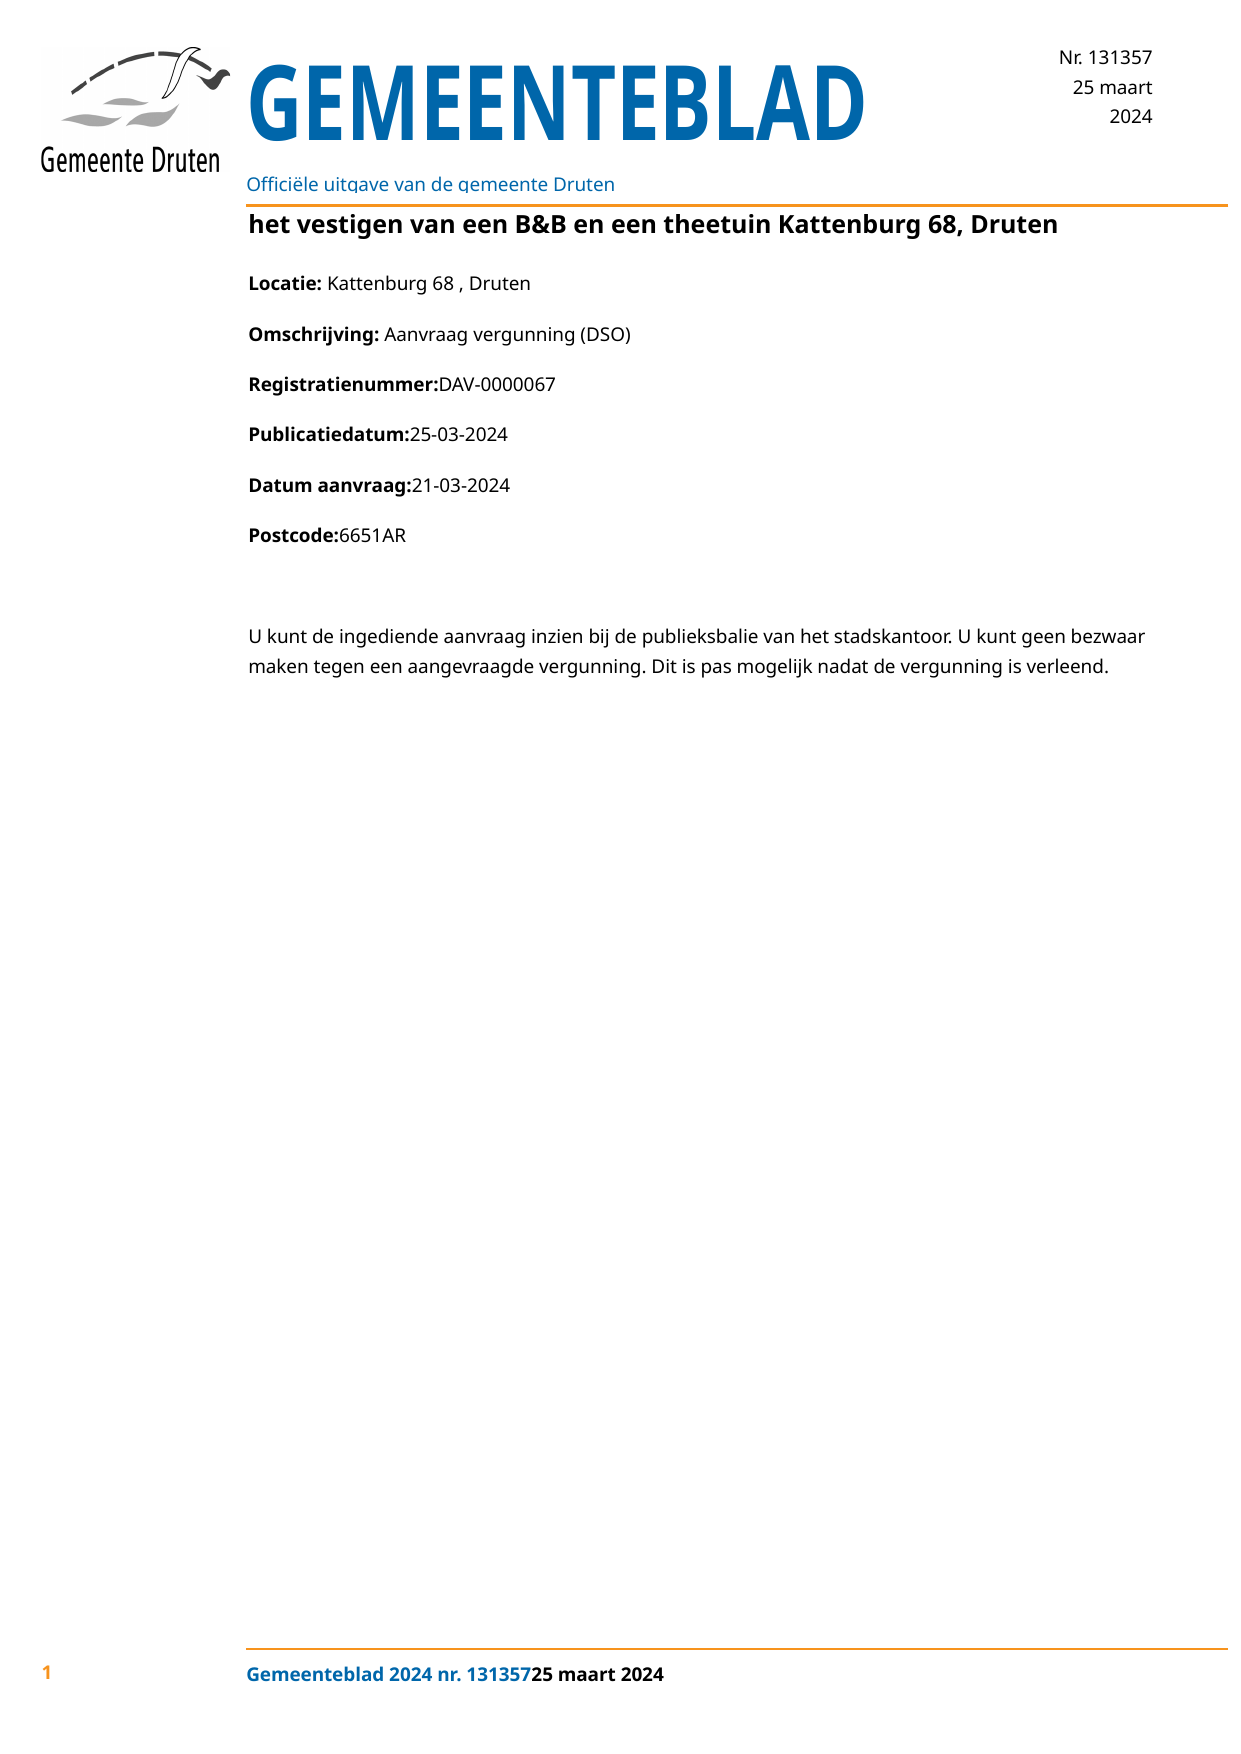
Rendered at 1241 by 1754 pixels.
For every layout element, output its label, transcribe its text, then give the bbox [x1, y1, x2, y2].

text Locatie: Kattenburg 68 , Druten [248, 270, 1152, 296]
text Postcode:6651AR [248, 522, 1152, 548]
text het vestigen van een B&B en een theetuin Kattenburg 68, Druten [248, 207, 1152, 241]
text Datum aanvraag:21-03-2024 [248, 472, 1152, 498]
picture [41, 47, 231, 172]
text U kunt de ingediende aanvraag inzien bij de publieksbalie van het stadskantoor. U kunt geen bezwaar maken tegen een aangevraagde vergunning. Dit is pas mogelijk nadat de vergunning is verleend. [248, 623, 1152, 678]
text Registratienummer:DAV-0000067 [248, 371, 1152, 397]
text Omschrijving: Aanvraag vergunning (DSO) [248, 321, 1152, 346]
text Publicatiedatum:25-03-2024 [248, 422, 1152, 447]
